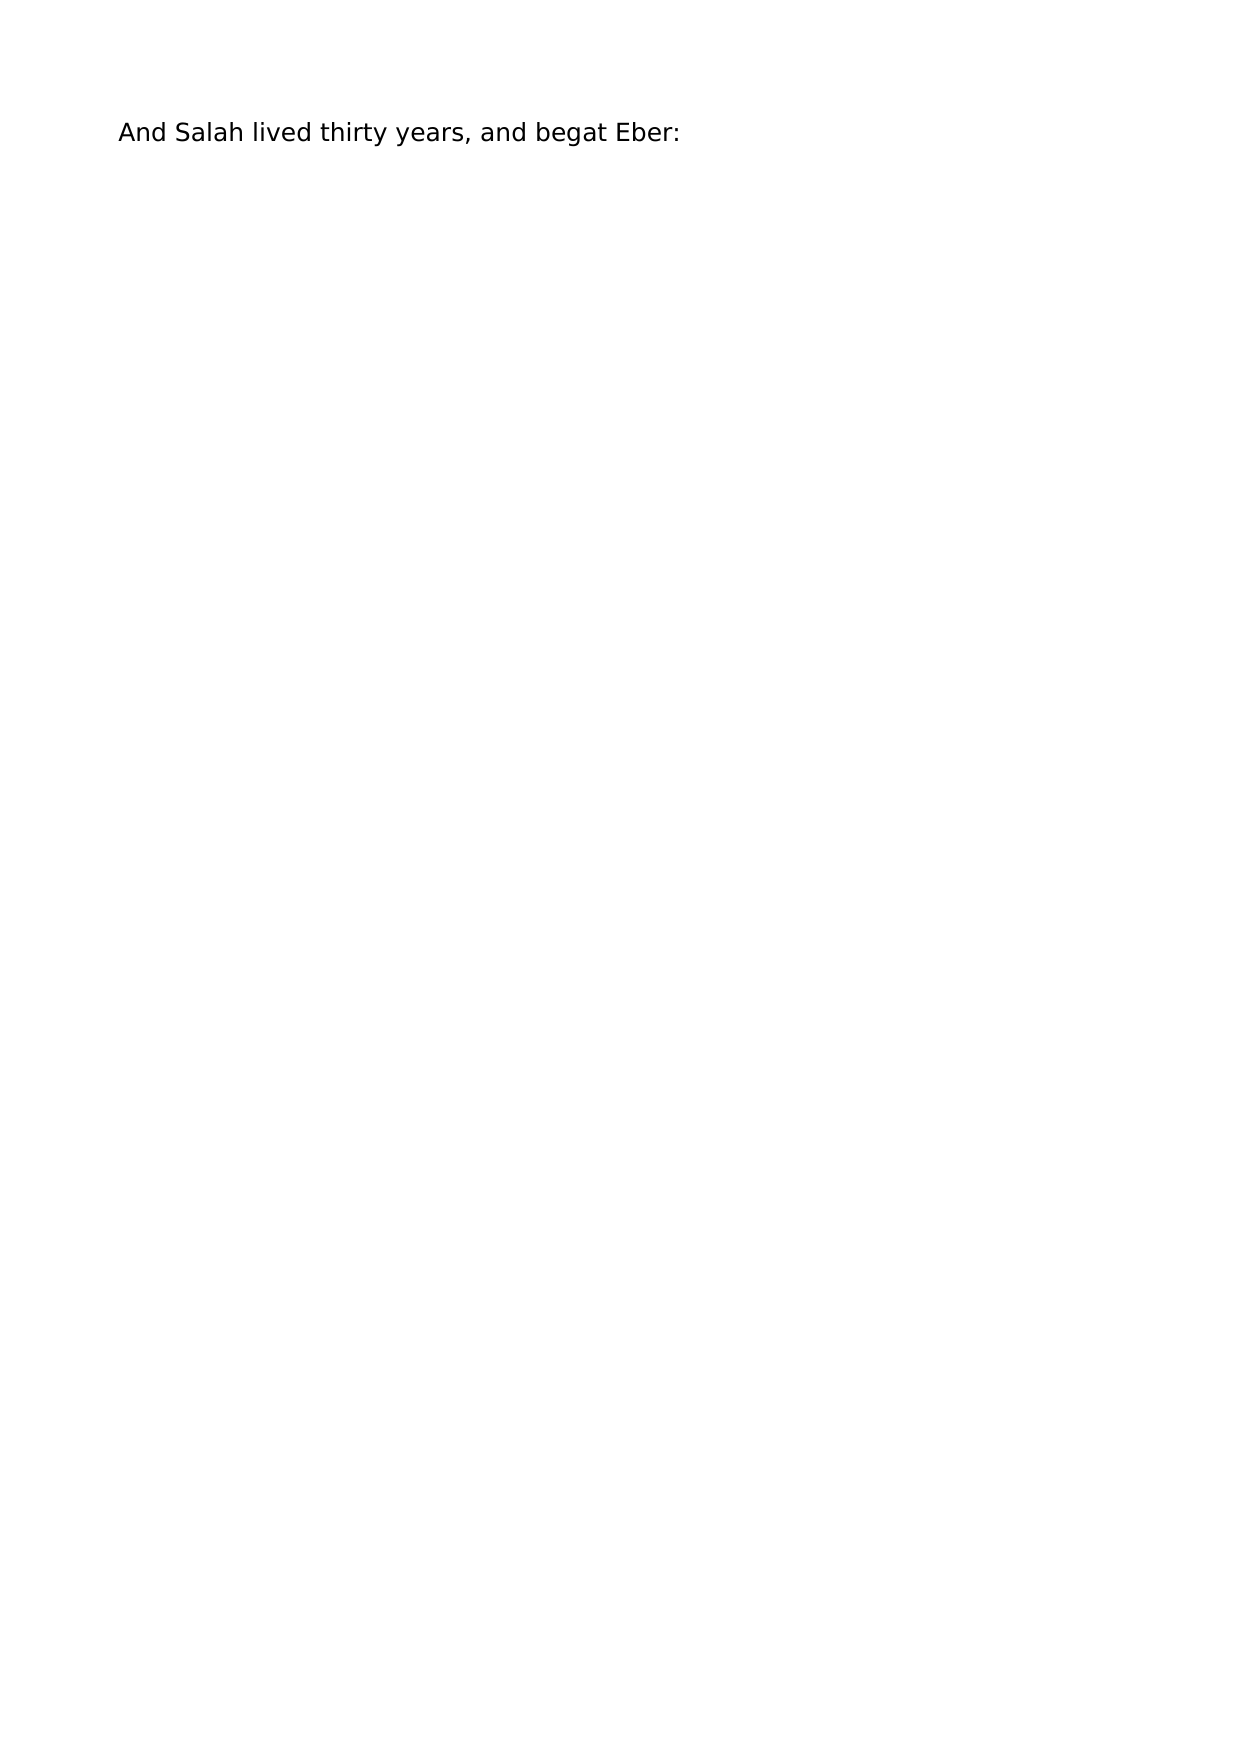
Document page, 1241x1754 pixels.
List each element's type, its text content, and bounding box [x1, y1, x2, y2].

text And Salah lived thirty years, and begat Eber: [118, 118, 1122, 147]
